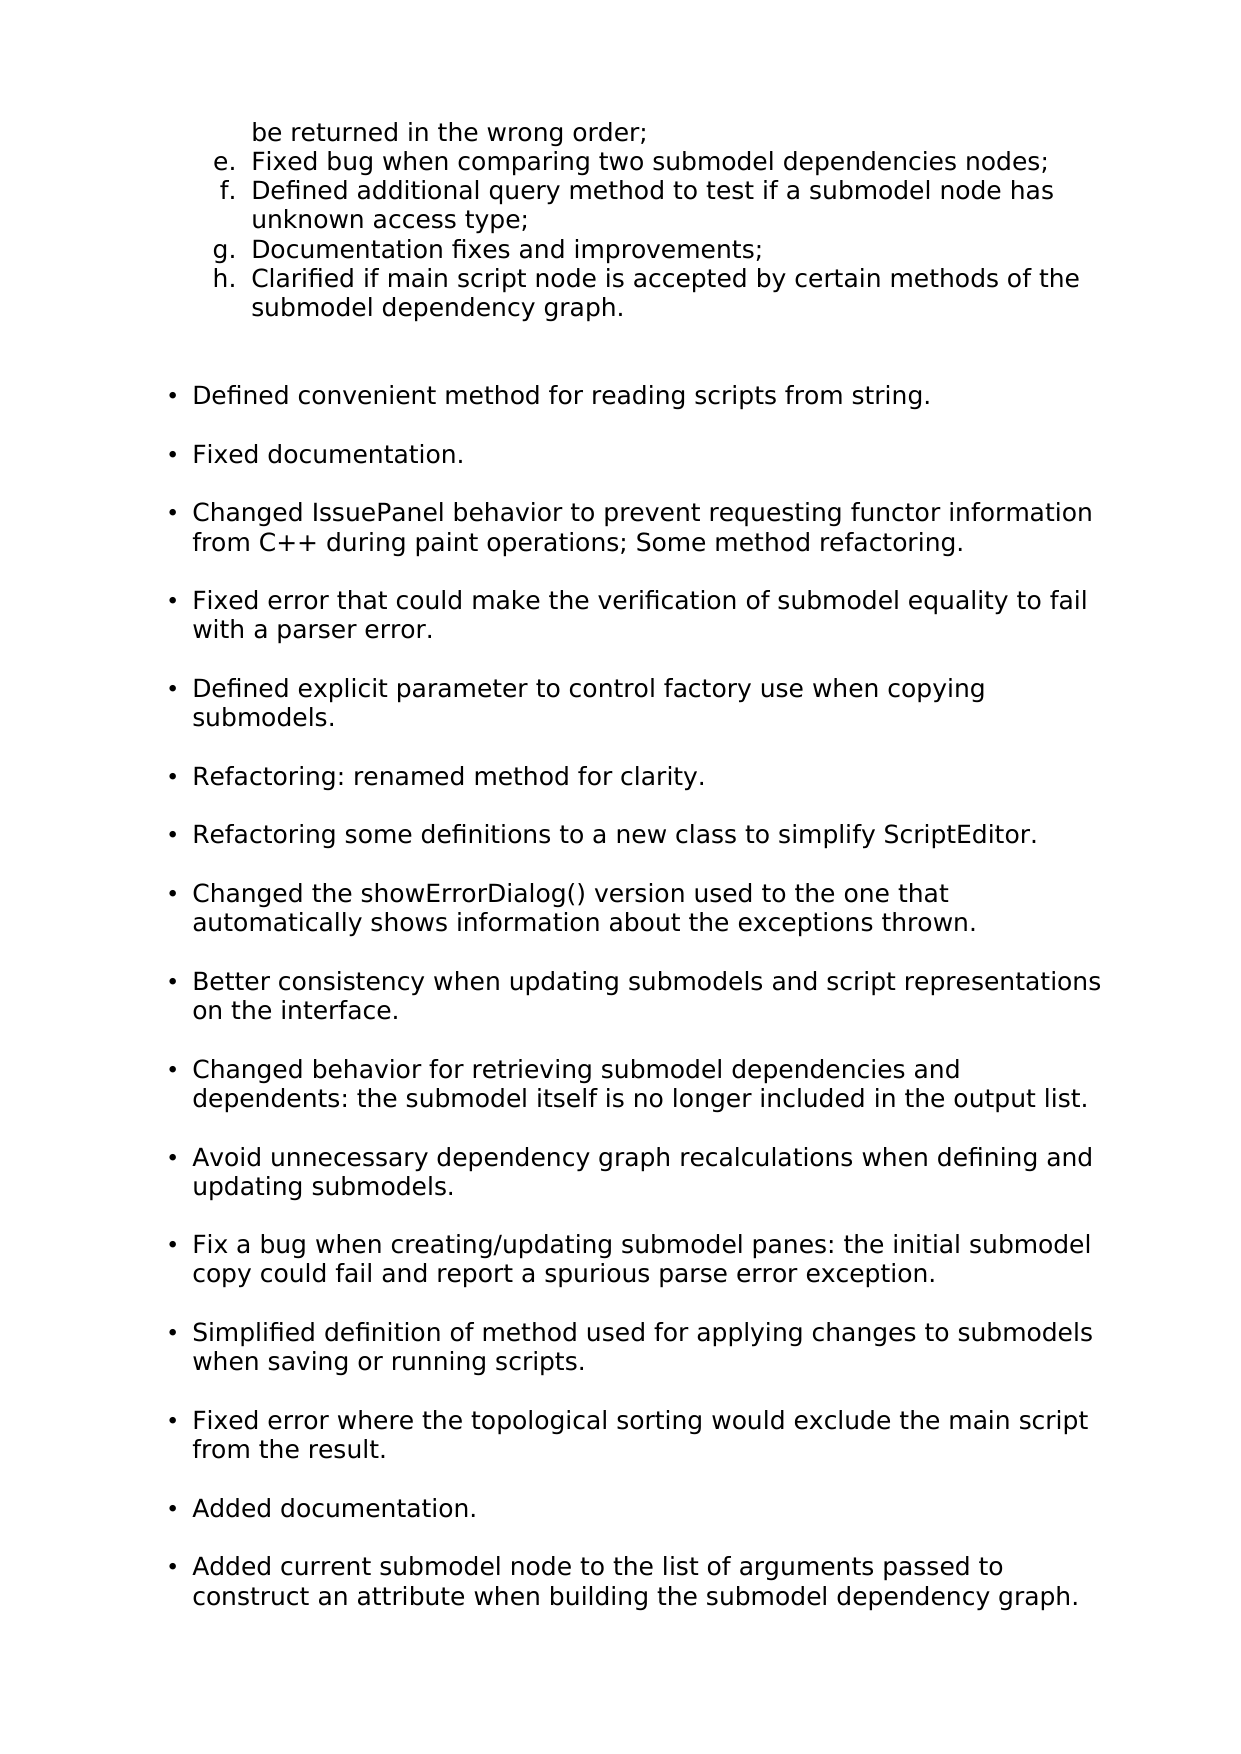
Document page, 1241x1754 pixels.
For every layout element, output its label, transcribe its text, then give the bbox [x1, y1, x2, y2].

list Defined explicit parameter to control factory use when copying submodels. [177, 674, 1122, 732]
list Avoid unnecessary dependency graph recalculations when defining and updating submodels. [177, 1143, 1122, 1201]
list Fix a bug when creating/updating submodel panes: the initial submodel copy could fail and report a spurious parse error exception. [177, 1231, 1122, 1289]
list Added current submodel node to the list of arguments passed to construct an attribute when building the submodel dependency graph. [177, 1553, 1122, 1611]
list Changed IssuePanel behavior to prevent requesting functor information from C++ during paint operations; Some method refactoring. [177, 498, 1122, 557]
list Better consistency when updating submodels and script representations on the interface. [177, 967, 1122, 1025]
list Defined convenient method for reading scripts from string. [177, 381, 1122, 410]
list Refactoring: renamed method for clarity. [177, 762, 1122, 791]
list Added documentation. [177, 1494, 1122, 1523]
list Defined additional query method to test if a submodel node has unknown access type; [236, 176, 1122, 235]
list Simplified definition of method used for applying changes to submodels when saving or running scripts. [177, 1318, 1122, 1377]
list Changed behavior for retrieving submodel dependencies and dependents: the submodel itself is no longer included in the output list. [177, 1055, 1122, 1113]
list Changed the showErrorDialog() version used to the one that automatically shows information about the exceptions thrown. [177, 879, 1122, 938]
list Fixed bug when comparing two submodel dependencies nodes; [236, 147, 1122, 176]
list Fixed error that could make the verification of submodel equality to fail with a parser error. [177, 586, 1122, 645]
list Refactoring some definitions to a new class to simplify ScriptEditor. [177, 821, 1122, 850]
list Documentation fixes and improvements; [236, 235, 1122, 264]
list be returned in the wrong order; [236, 118, 1122, 147]
list Fixed documentation. [177, 440, 1122, 469]
list Clarified if main script node is accepted by certain methods of the submodel dependency graph. [236, 264, 1122, 322]
list Fixed error where the topological sorting would exclude the main script from the result. [177, 1406, 1122, 1464]
